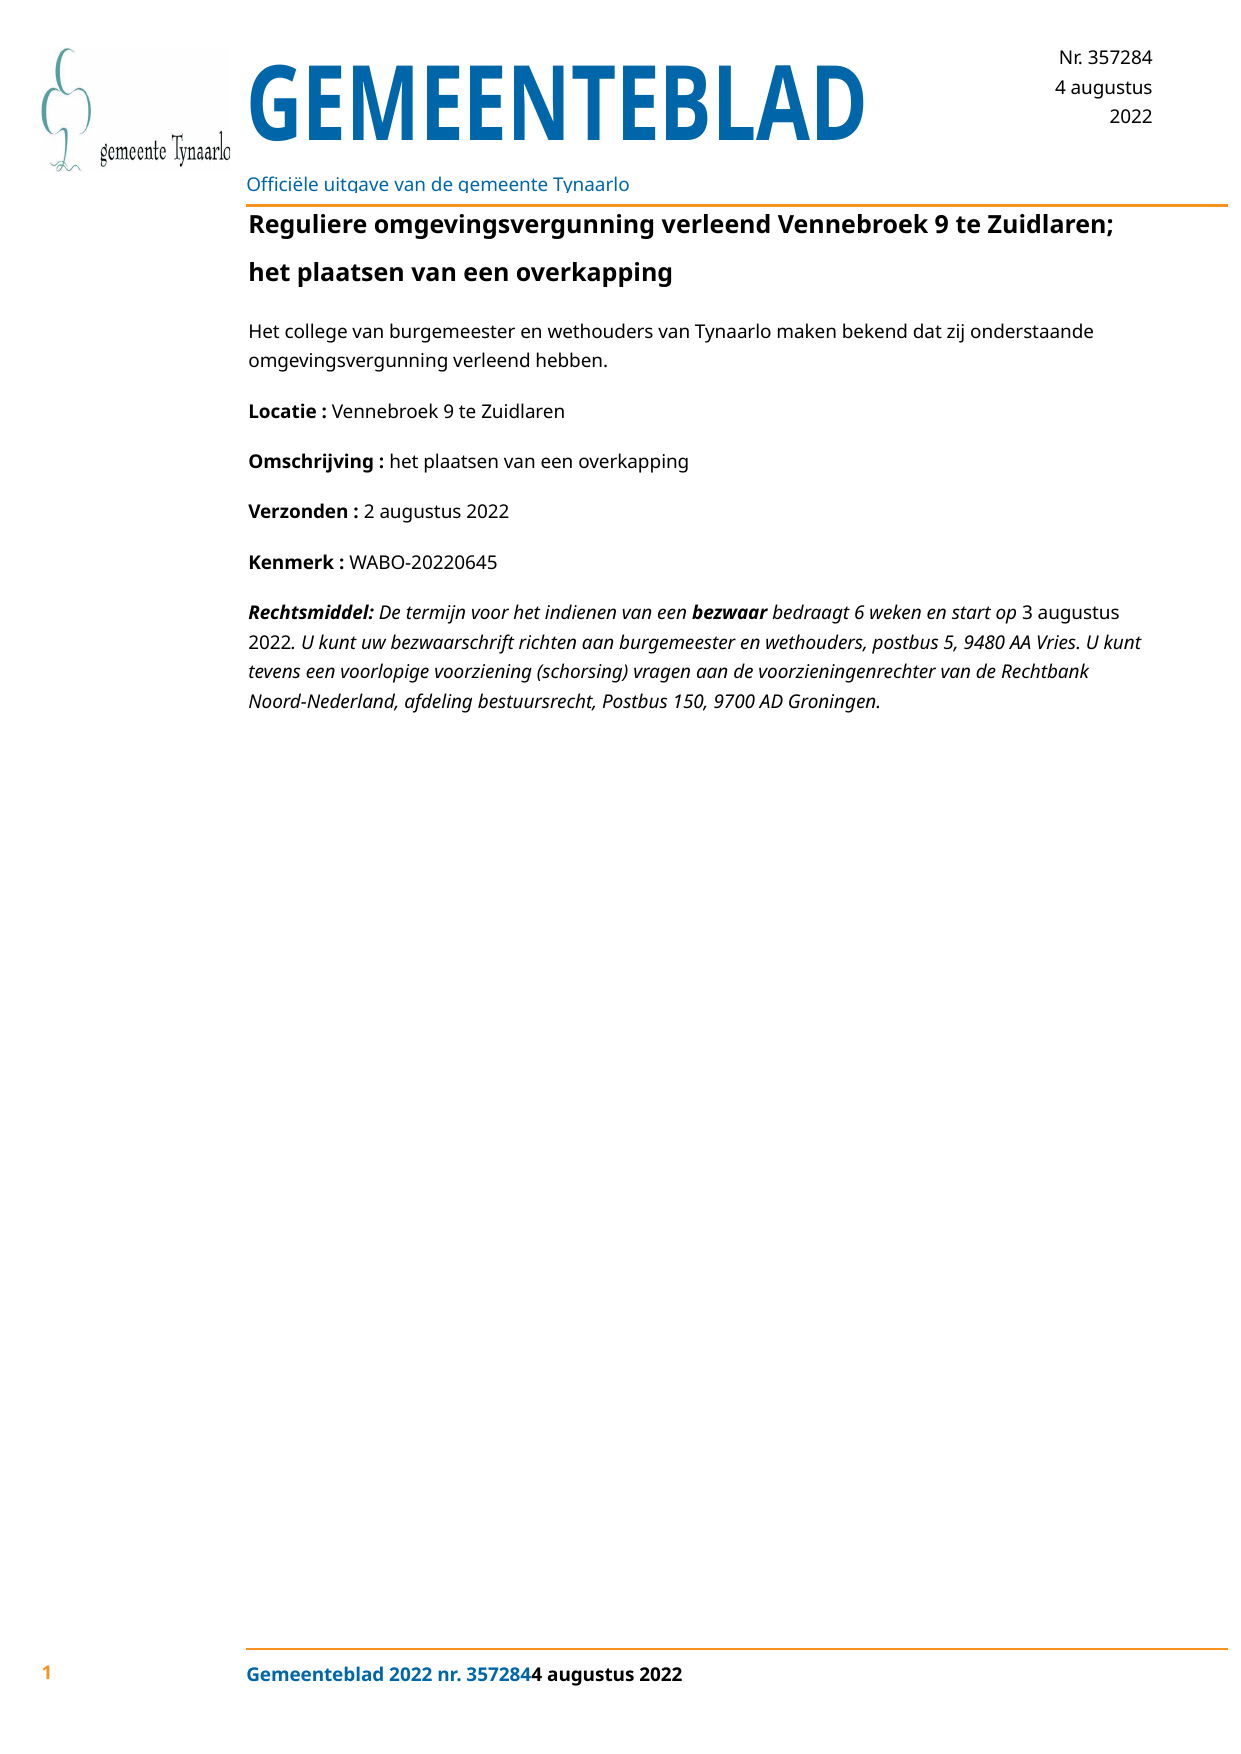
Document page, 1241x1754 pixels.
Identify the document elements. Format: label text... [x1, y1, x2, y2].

picture [41, 47, 231, 172]
text Reguliere omgevingsvergunning verleend Vennebroek 9 te Zuidlaren; het plaatsen van een overkapping [248, 207, 1152, 288]
text Omschrijving : het plaatsen van een overkapping [248, 448, 1152, 474]
text Het college van burgemeester en wethouders van Tynaarlo maken bekend dat zij onderstaande omgevingsvergunning verleend hebben. [248, 318, 1152, 373]
text Kenmerk : WABO-20220645 [248, 549, 1152, 575]
text Locatie : Vennebroek 9 te Zuidlaren [248, 398, 1152, 424]
text Rechtsmiddel: De termijn voor het indienen van een bezwaar bedraagt 6 weken en start op 3 augustus 2022. U kunt uw bezwaarschrift richten aan burgemeester en wethouders, postbus 5, 9480 AA Vries. U kunt tevens een voorlopige voorziening (schorsing) vragen aan de voorzieningenrechter van de Rechtbank Noord-Nederland, afdeling bestuursrecht, Postbus 150, 9700 AD Groningen. [248, 599, 1152, 714]
text Verzonden : 2 augustus 2022 [248, 499, 1152, 524]
